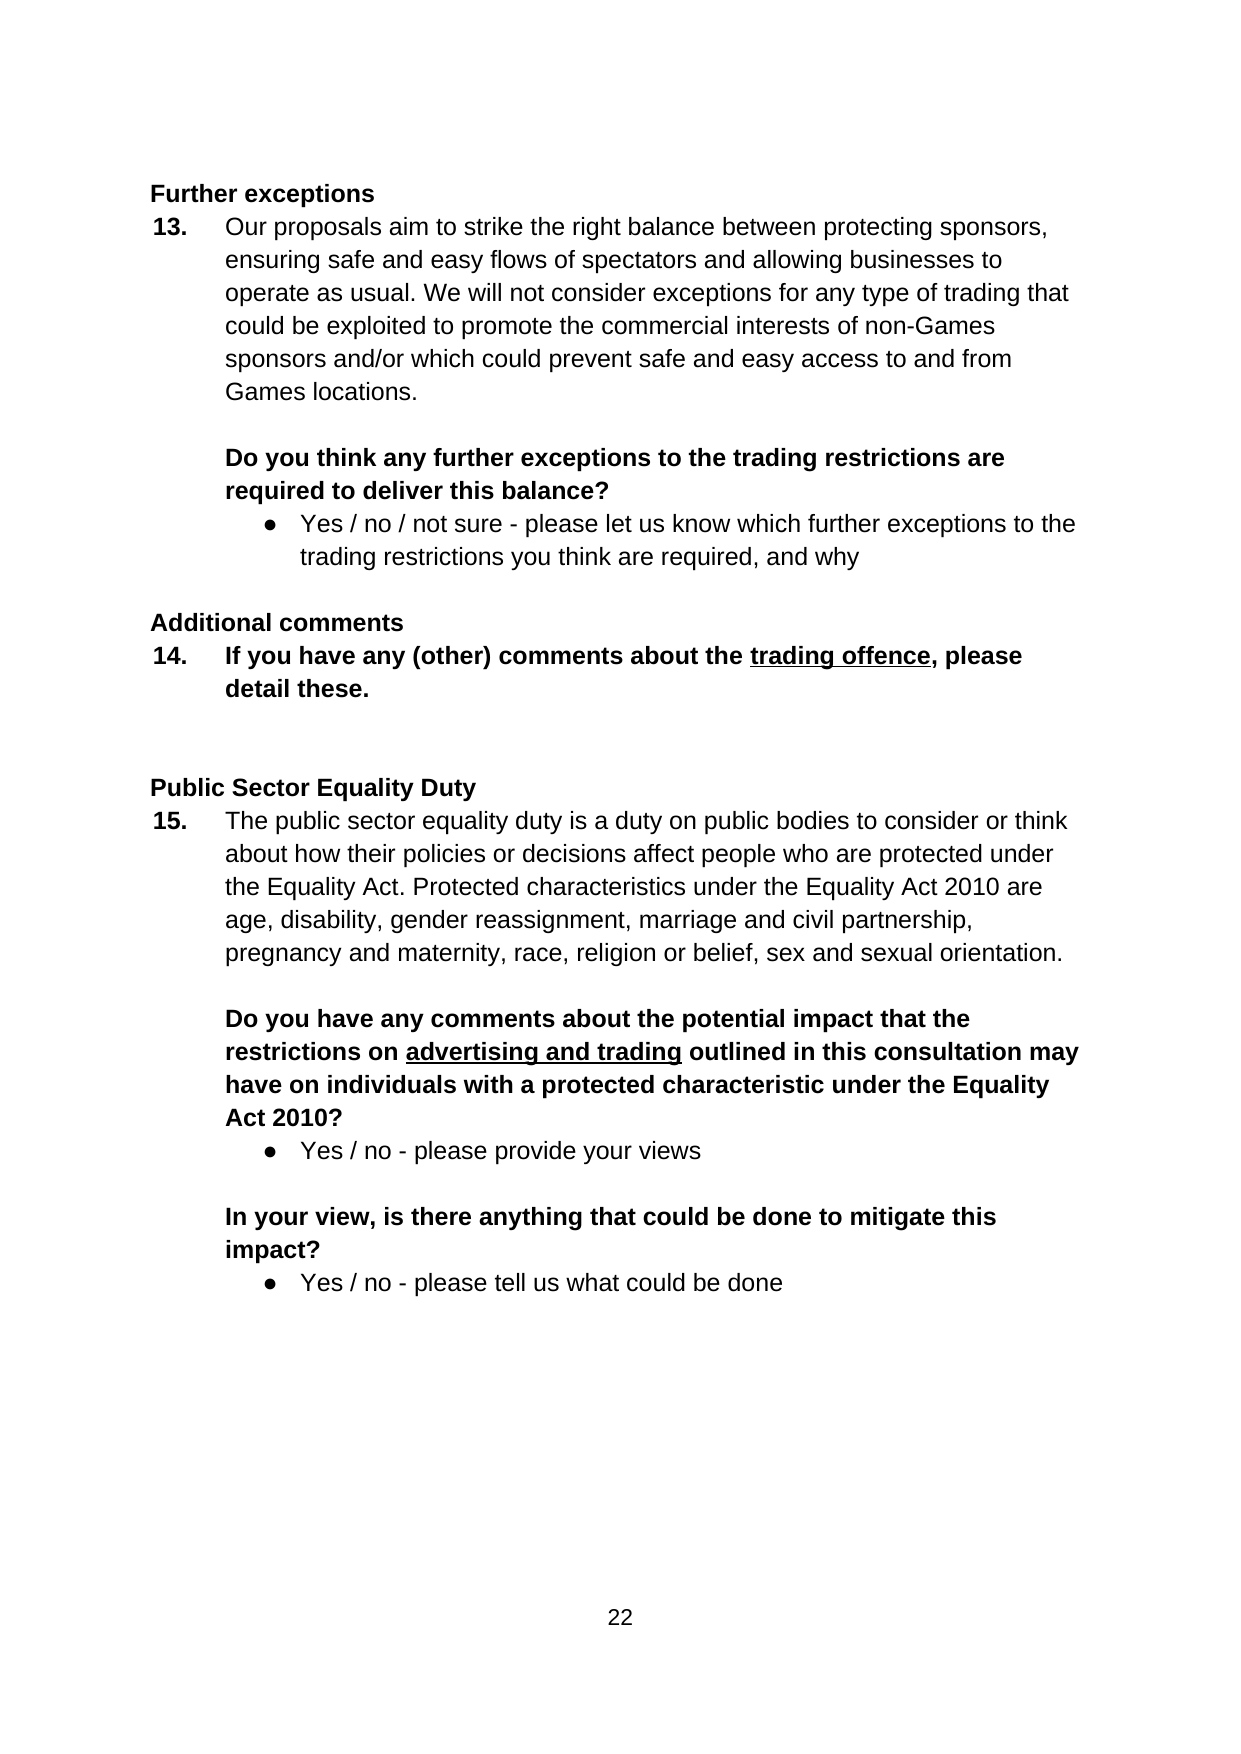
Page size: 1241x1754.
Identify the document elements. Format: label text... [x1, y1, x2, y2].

list Yes / no / not sure - please let us know which further exceptions to the trading restrictions you think are required, and why [262, 509, 1090, 571]
text Additional comments [150, 608, 1090, 637]
list Yes / no - please provide your views [262, 1136, 1090, 1165]
list The public sector equality duty is a duty on public bodies to consider or think about how their policies or decisions affect people who are protected under the Equality Act. Protected characteristics under the Equality Act 2010 are age, disability, gender reassignment, marriage and civil partnership, pregnancy and maternity, race, religion or belief, sex and sexual orientation. [187, 806, 1090, 967]
text Do you have any comments about the potential impact that the restrictions on advertising and trading outlined in this consultation may have on individuals with a protected characteristic under the Equality Act 2010? [225, 1004, 1090, 1132]
list Our proposals aim to strike the right balance between protecting sponsors, ensuring safe and easy flows of spectators and allowing businesses to operate as usual. We will not consider exceptions for any type of trading that could be exploited to promote the commercial interests of non-Games sponsors and/or which could prevent safe and easy access to and from Games locations. [187, 212, 1090, 406]
text Further exceptions [150, 179, 1090, 207]
text In your view, is there anything that could be done to mitigate this impact? [225, 1202, 1090, 1264]
list Yes / no - please tell us what could be done [262, 1268, 1090, 1297]
text Public Sector Equality Duty [150, 773, 1090, 802]
list If you have any (other) comments about the trading offence, please detail these. [187, 641, 1090, 703]
text Do you think any further exceptions to the trading restrictions are required to deliver this balance? [225, 443, 1090, 505]
